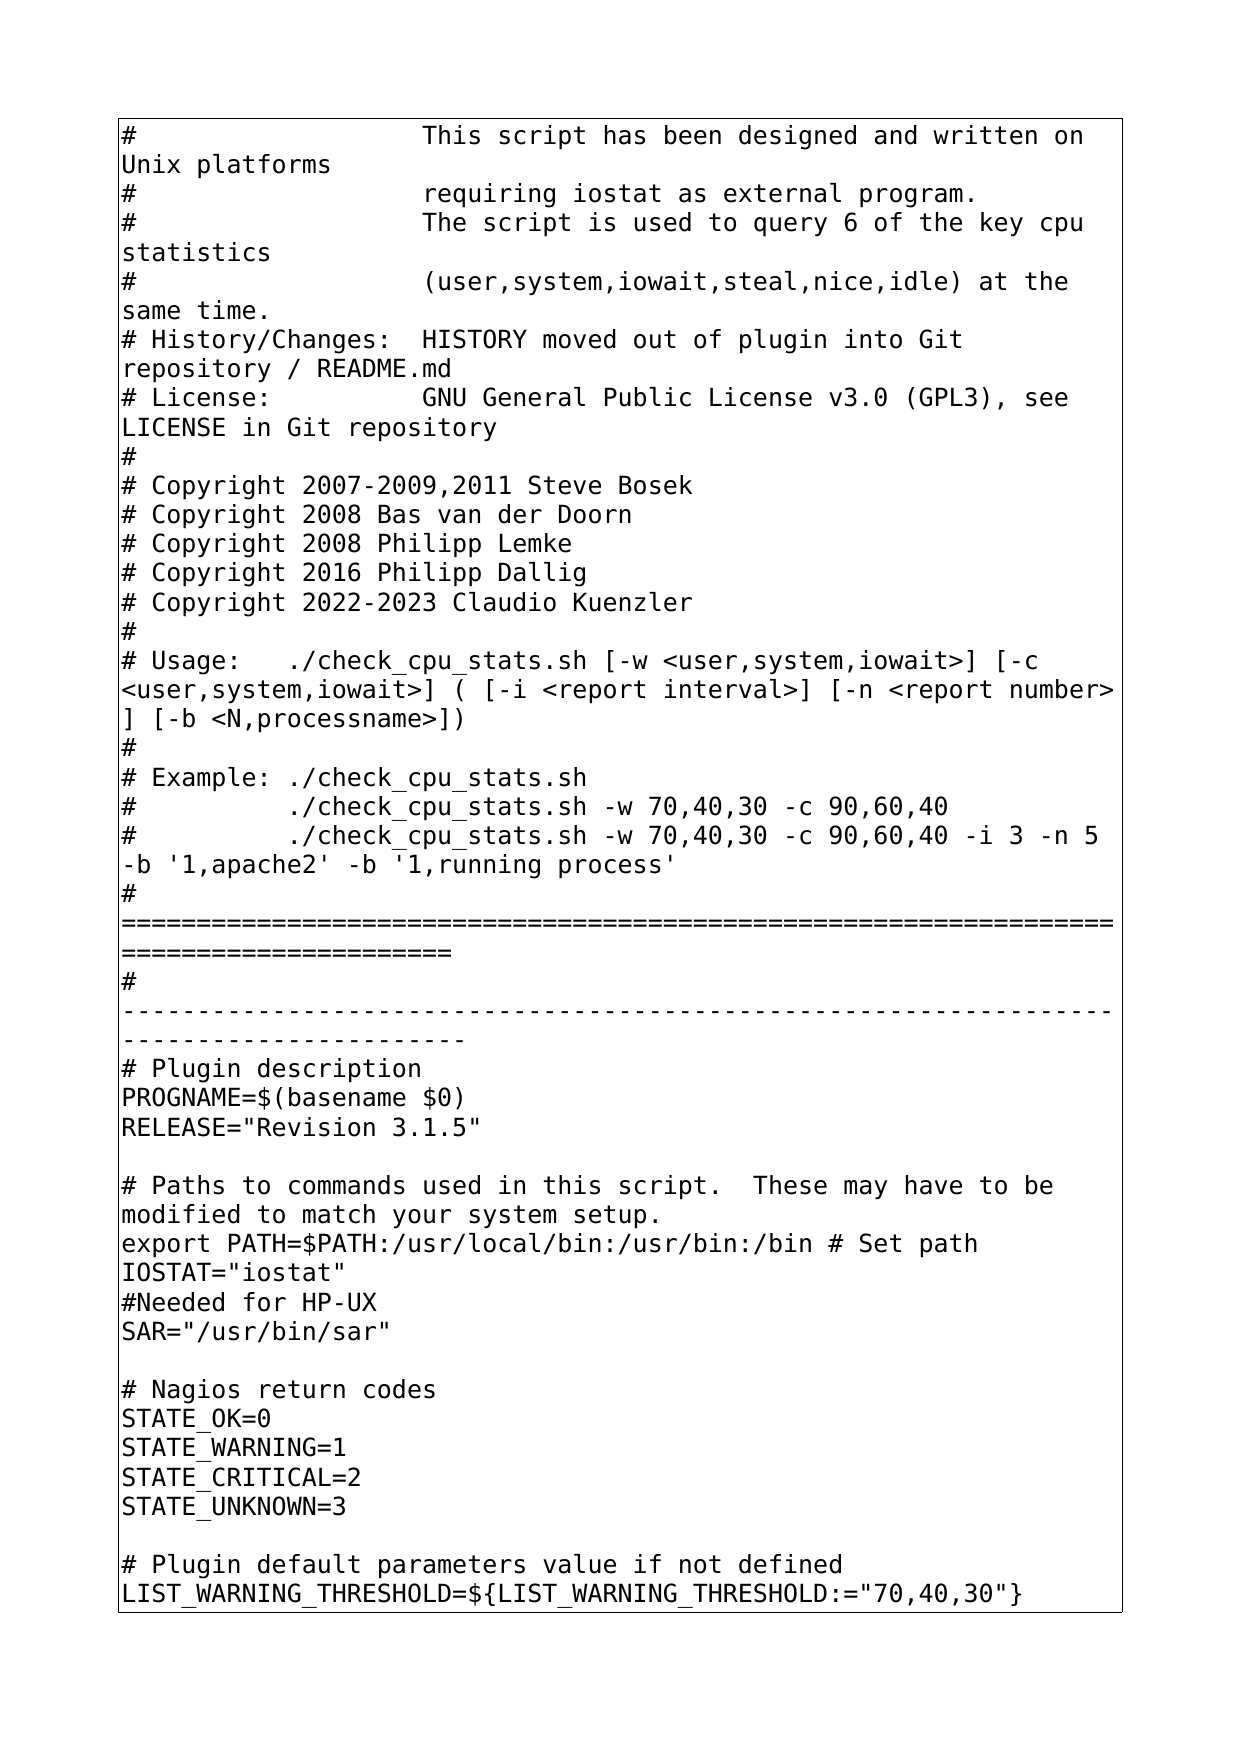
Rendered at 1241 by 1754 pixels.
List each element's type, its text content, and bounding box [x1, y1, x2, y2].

table_header # This script has been designed and written on Unix platforms # requiring iostat as external program. # The script is used to query 6 of the key cpu statistics # (user,system,iowait,steal,nice,idle) at the same time. # History/Changes: HISTORY moved out of plugin into Git repository / README.md # License: GNU General Public License v3.0 (GPL3), see LICENSE in Git repository # # Copyright 2007-2009,2011 Steve Bosek # Copyright 2008 Bas van der Doorn # Copyright 2008 Philipp Lemke # Copyright 2016 Philipp Dallig # Copyright 2022-2023 Claudio Kuenzler # # Usage: ./check_cpu_stats.sh [-w <user,system,iowait>] [-c <user,system,iowait>] ( [-i <report interval>] [-n <report number> ] [-b <N,processname>]) # # Example: ./check_cpu_stats.sh # ./check_cpu_stats.sh -w 70,40,30 -c 90,60,40 # ./check_cpu_stats.sh -w 70,40,30 -c 90,60,40 -i 3 -n 5 -b '1,apache2' -b '1,running process' # ======================================================================================== # ----------------------------------------------------------------------------------------- # Plugin description PROGNAME=$(basename $0) RELEASE="Revision 3.1.5" # Paths to commands used in this script. These may have to be modified to match your system setup. export PATH=$PATH:/usr/local/bin:/usr/bin:/bin # Set path IOSTAT="iostat" #Needed for HP-UX SAR="/usr/bin/sar" # Nagios return codes STATE_OK=0 STATE_WARNING=1 STATE_CRITICAL=2 STATE_UNKNOWN=3 # Plugin default parameters value if not defined LIST_WARNING_THRESHOLD=${LIST_WARNING_THRESHOLD:="70,40,30"} [119, 119, 1122, 1612]
